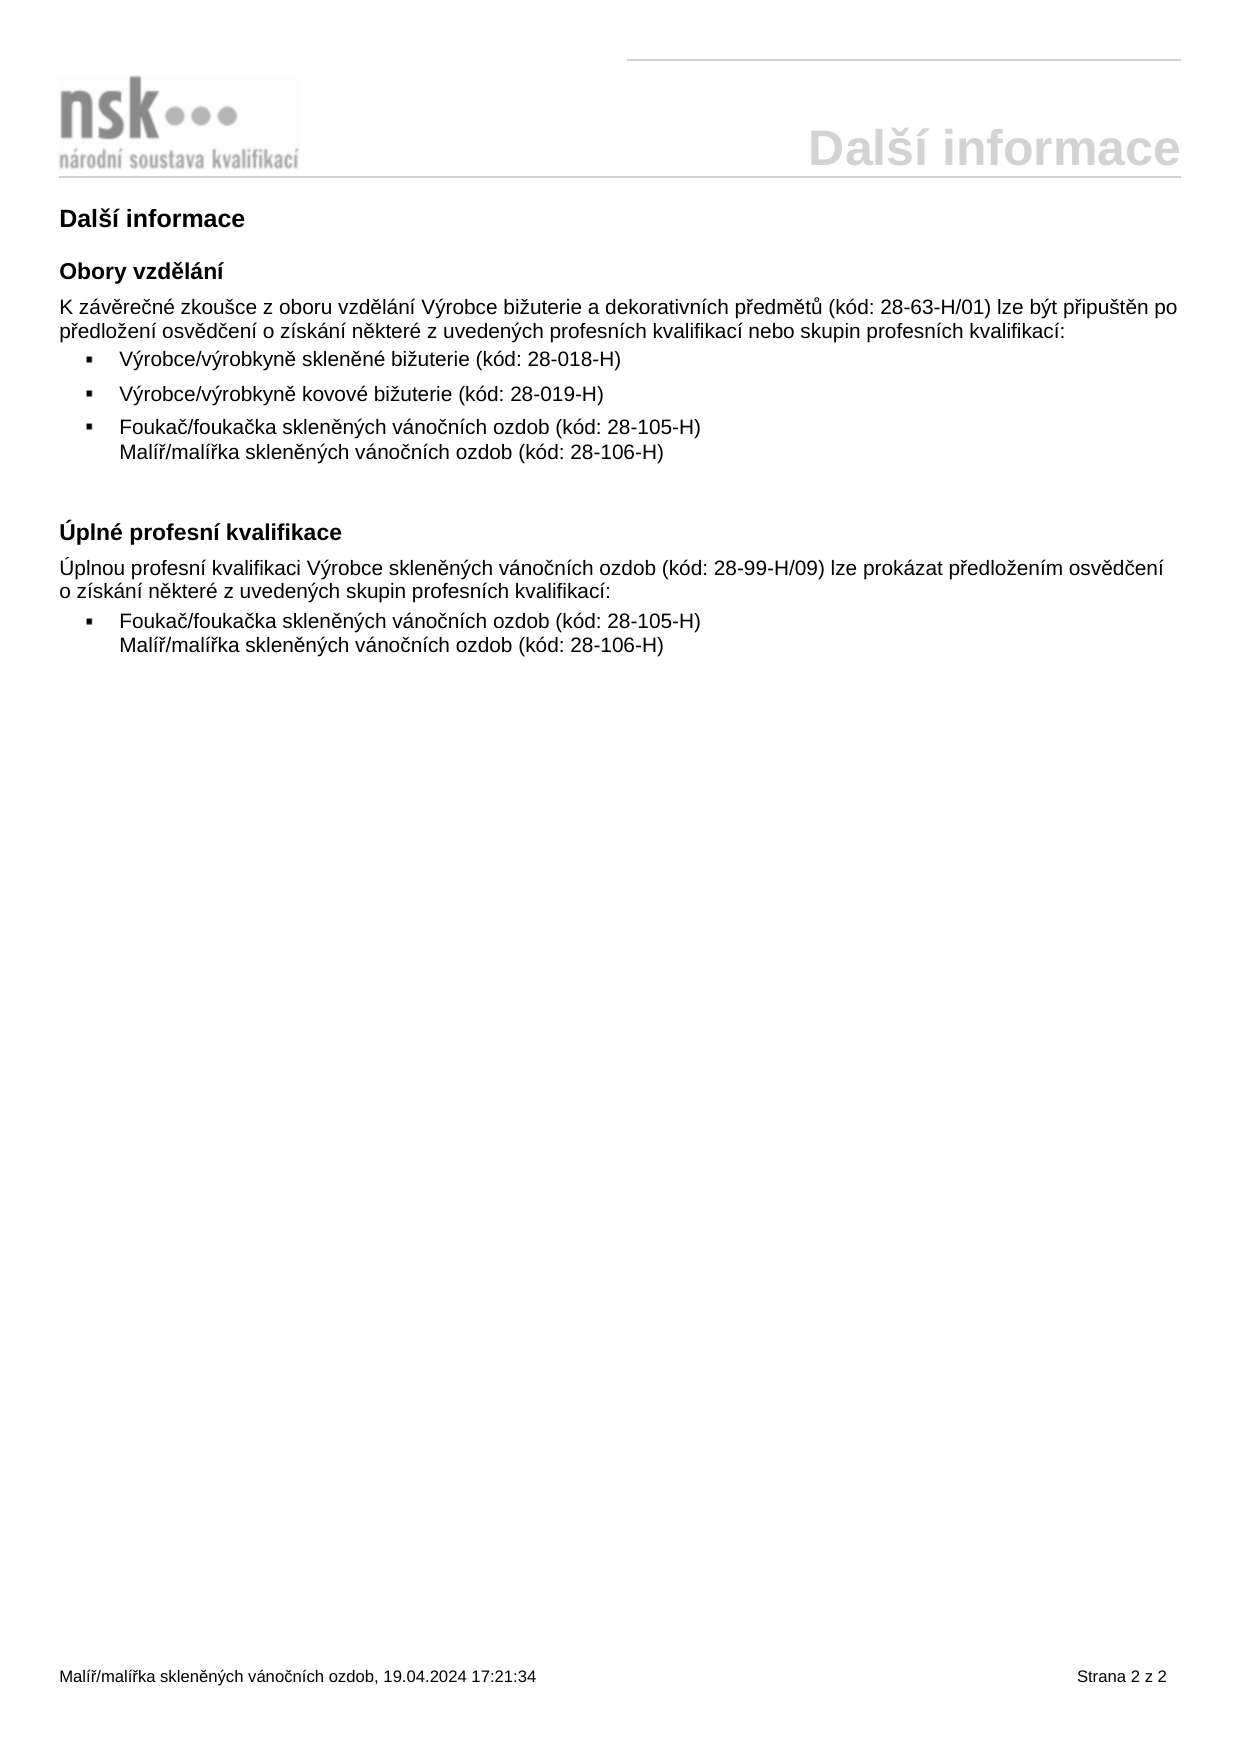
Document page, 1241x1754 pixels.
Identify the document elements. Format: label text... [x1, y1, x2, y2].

table_cell [59, 992, 119, 1292]
table_cell [59, 659, 119, 692]
table_cell [627, 194, 861, 200]
table_cell [59, 497, 119, 509]
table_cell [1167, 1475, 1181, 1658]
table_cell [119, 1292, 482, 1475]
table_cell [619, 170, 627, 176]
table_cell [119, 603, 482, 609]
table_cell Strana 2 z 2 [861, 1658, 1167, 1694]
picture [59, 347, 119, 372]
table_cell [119, 171, 482, 176]
table_cell [119, 659, 482, 692]
table_cell [119, 194, 482, 200]
table_cell [619, 497, 627, 509]
table_cell [482, 1475, 619, 1658]
table_cell [861, 692, 1167, 992]
table_cell [59, 464, 119, 497]
table_cell [1167, 343, 1181, 347]
table_cell [482, 171, 619, 176]
table_cell [119, 406, 482, 414]
table_cell [1167, 497, 1181, 509]
table_cell [619, 406, 627, 414]
table_cell [1167, 659, 1181, 692]
table_cell Foukač/foukačka skleněných vánočních ozdob (kód: 28-105-H) [119, 415, 1181, 440]
table_cell [861, 464, 1167, 497]
picture [59, 609, 119, 634]
table_cell [619, 603, 627, 609]
table_cell [482, 1292, 619, 1475]
table_cell [627, 992, 861, 1292]
table_cell [627, 497, 861, 509]
picture [58, 59, 620, 171]
table_cell [59, 692, 119, 992]
table_cell [1167, 464, 1181, 497]
table_cell [861, 603, 1167, 609]
table_cell Obory vzdělání [59, 248, 1181, 295]
table_cell [59, 1292, 119, 1475]
table_cell [482, 497, 619, 509]
table_cell Další informace [59, 200, 1181, 236]
table_cell Výrobce/výrobkyně skleněné bižuterie (kód: 28-018-H) [119, 347, 1181, 373]
table_cell Malíř/malířka skleněných vánočních ozdob (kód: 28-106-H) [119, 633, 1181, 659]
table_cell Malíř/malířka skleněných vánočních ozdob (kód: 28-106-H) [119, 440, 1181, 464]
table_cell [482, 992, 619, 1292]
table_cell [619, 464, 627, 497]
table_cell [119, 1475, 482, 1658]
table_cell [620, 59, 627, 170]
table_cell [627, 1475, 861, 1658]
table_cell [1167, 603, 1181, 609]
table_cell [59, 236, 119, 248]
table_cell [861, 194, 1167, 200]
table_cell [482, 659, 619, 692]
table_cell [59, 171, 119, 176]
table_cell [59, 178, 1181, 194]
table_cell [1167, 1658, 1181, 1694]
table_cell [482, 464, 619, 497]
table_cell [119, 373, 482, 382]
table_cell [619, 659, 627, 692]
table_cell [1167, 992, 1181, 1292]
picture [59, 414, 119, 439]
table_cell [482, 373, 619, 382]
table_cell [627, 1292, 861, 1475]
table_cell [627, 343, 861, 347]
table_cell [119, 992, 482, 1292]
table_cell [627, 406, 861, 414]
table_cell [627, 692, 861, 992]
table_cell [861, 343, 1167, 347]
table_cell [59, 406, 119, 414]
table_cell [482, 692, 619, 992]
table_cell [619, 692, 627, 992]
table_cell [627, 603, 861, 609]
table_cell [1167, 194, 1181, 200]
table_cell [59, 194, 119, 200]
table_cell [59, 373, 119, 381]
table_cell [119, 497, 482, 509]
table_cell [119, 464, 482, 497]
table_cell [1167, 373, 1181, 382]
table_cell Malíř/malířka skleněných vánočních ozdob, 19.04.2024 17:21:34 [59, 1658, 861, 1694]
table_cell Úplnou profesní kvalifikaci Výrobce skleněných vánočních ozdob (kód: 28-99-H/09) lze prokázat předložením osvědčení o získání některé z uvedených skupin profesních kvalifikací: [59, 555, 1181, 603]
table_cell [59, 603, 119, 609]
table_cell [1167, 406, 1181, 414]
table_cell [482, 603, 619, 609]
table_cell [619, 1475, 627, 1658]
table_cell [119, 692, 482, 992]
table_cell [619, 992, 627, 1292]
table_cell [482, 236, 619, 248]
table_cell [861, 406, 1167, 414]
table_cell [627, 659, 861, 692]
table_cell [119, 236, 482, 248]
table_cell [59, 440, 119, 464]
table_cell [119, 343, 482, 347]
table_cell [627, 464, 861, 497]
table_cell Úplné profesní kvalifikace [59, 509, 1181, 555]
table_cell [482, 343, 619, 347]
table_cell [619, 236, 627, 248]
table_cell [59, 1475, 119, 1658]
table_cell Další informace [627, 61, 1181, 176]
table_cell Výrobce/výrobkyně kovové bižuterie (kód: 28-019-H) [119, 382, 1181, 406]
table_cell [861, 1292, 1167, 1475]
table_cell [861, 236, 1167, 248]
table_cell [627, 373, 861, 382]
table_cell [482, 194, 619, 200]
table_cell [1167, 236, 1181, 248]
table_cell [861, 992, 1167, 1292]
table_cell [619, 373, 627, 382]
table_cell [861, 659, 1167, 692]
table_cell [59, 634, 119, 659]
table_cell [1167, 692, 1181, 992]
table_cell [627, 236, 861, 248]
table_cell [619, 1292, 627, 1475]
picture [59, 381, 119, 406]
table_cell [482, 406, 619, 414]
table_cell Foukač/foukačka skleněných vánočních ozdob (kód: 28-105-H) [119, 609, 1181, 633]
table_cell [1167, 1292, 1181, 1475]
table_cell [861, 497, 1167, 509]
table_cell [59, 343, 119, 347]
table_cell K závěrečné zkoušce z oboru vzdělání Výrobce bižuterie a dekorativních předmětů (kód: 28-63-H/01) lze být připuštěn po předložení osvědčení o získání některé z uvedených profesních kvalifikací nebo skupin profesních kvalifikací: [59, 295, 1181, 343]
table_cell [861, 373, 1167, 382]
table_cell [619, 194, 627, 200]
table_cell [861, 1475, 1167, 1658]
